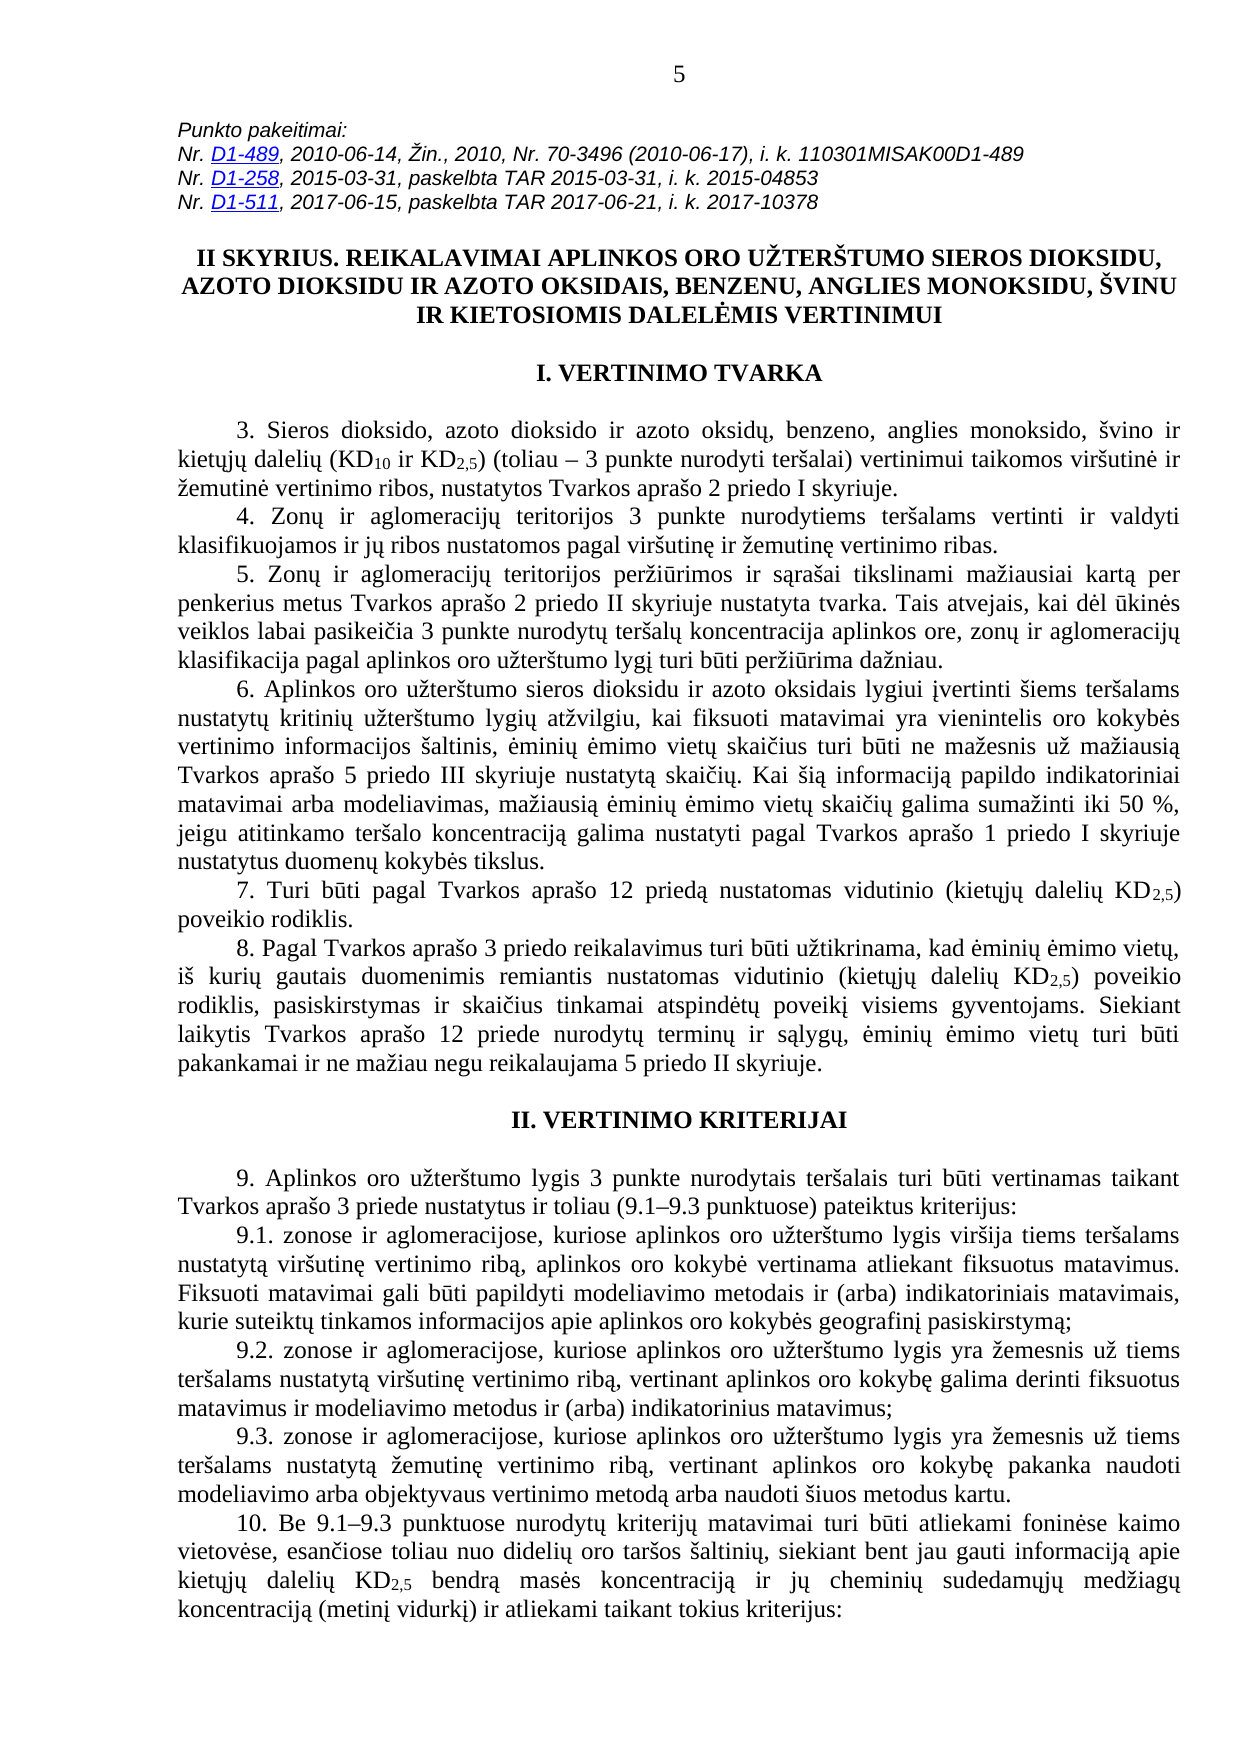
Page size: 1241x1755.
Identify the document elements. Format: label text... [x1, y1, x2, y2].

text Nr. D1-258, 2015-03-31, paskelbta TAR 2015-03-31, i. k. 2015-04853 [177, 166, 1181, 190]
text 4. Zonų ir aglomeracijų teritorijos 3 punkte nurodytiems teršalams vertinti ir valdyti klasifikuojamos ir jų ribos nustatomos pagal viršutinę ir žemutinę vertinimo ribas. [177, 501, 1181, 559]
text I. VERTINIMO TVARKA [177, 358, 1181, 386]
text 9.1. zonose ir aglomeracijose, kuriose aplinkos oro užterštumo lygis viršija tiems teršalams nustatytą viršutinę vertinimo ribą, aplinkos oro kokybė vertinama atliekant fiksuotus matavimus. Fiksuoti matavimai gali būti papildyti modeliavimo metodais ir (arba) indikatoriniais matavimais, kurie suteiktų tinkamos informacijos apie aplinkos oro kokybės geografinį pasiskirstymą; [177, 1220, 1181, 1335]
text II. VERTINIMO KRITERIJAI [177, 1105, 1181, 1134]
text 7. Turi būti pagal Tvarkos aprašo 12 priedą nustatomas vidutinio (kietųjų dalelių KD2,5) poveikio rodiklis. [177, 875, 1181, 933]
text Punkto pakeitimai: [177, 118, 1181, 142]
text II SKYRIUS. REIKALAVIMAI APLINKOS ORO UŽTERŠTUMO SIEROS DIOKSIDU, AZOTO DIOKSIDU IR AZOTO OKSIDAIS, BENZENU, ANGLIES MONOKSIDU, ŠVINU IR KIETOSIOMIS DALELĖMIS VERTINIMUI [177, 243, 1181, 329]
text 10. Be 9.1–9.3 punktuose nurodytų kriterijų matavimai turi būti atliekami foninėse kaimo vietovėse, esančiose toliau nuo didelių oro taršos šaltinių, siekiant bent jau gauti informaciją apie kietųjų dalelių KD2,5 bendrą masės koncentraciją ir jų cheminių sudedamųjų medžiagų koncentraciją (metinį vidurkį) ir atliekami taikant tokius kriterijus: [177, 1508, 1181, 1623]
text 8. Pagal Tvarkos aprašo 3 priedo reikalavimus turi būti užtikrinama, kad ėminių ėmimo vietų, iš kurių gautais duomenimis remiantis nustatomas vidutinio (kietųjų dalelių KD2,5) poveikio rodiklis, pasiskirstymas ir skaičius tinkamai atspindėtų poveikį visiems gyventojams. Siekiant laikytis Tvarkos aprašo 12 priede nurodytų terminų ir sąlygų, ėminių ėmimo vietų turi būti pakankamai ir ne mažiau negu reikalaujama 5 priedo II skyriuje. [177, 933, 1181, 1076]
text 6. Aplinkos oro užterštumo sieros dioksidu ir azoto oksidais lygiui įvertinti šiems teršalams nustatytų kritinių užterštumo lygių atžvilgiu, kai fiksuoti matavimai yra vienintelis oro kokybės vertinimo informacijos šaltinis, ėminių ėmimo vietų skaičius turi būti ne mažesnis už mažiausią Tvarkos aprašo 5 priedo III skyriuje nustatytą skaičių. Kai šią informaciją papildo indikatoriniai matavimai arba modeliavimas, mažiausią ėminių ėmimo vietų skaičių galima sumažinti iki 50 %, jeigu atitinkamo teršalo koncentraciją galima nustatyti pagal Tvarkos aprašo 1 priedo I skyriuje nustatytus duomenų kokybės tikslus. [177, 674, 1181, 875]
text 3. Sieros dioksido, azoto dioksido ir azoto oksidų, benzeno, anglies monoksido, švino ir kietųjų dalelių (KD10 ir KD2,5) (toliau – 3 punkte nurodyti teršalai) vertinimui taikomos viršutinė ir žemutinė vertinimo ribos, nustatytos Tvarkos aprašo 2 priedo I skyriuje. [177, 415, 1181, 501]
text 9. Aplinkos oro užterštumo lygis 3 punkte nurodytais teršalais turi būti vertinamas taikant Tvarkos aprašo 3 priede nustatytus ir toliau (9.1–9.3 punktuose) pateiktus kriterijus: [177, 1163, 1181, 1220]
text 9.3. zonose ir aglomeracijose, kuriose aplinkos oro užterštumo lygis yra žemesnis už tiems teršalams nustatytą žemutinę vertinimo ribą, vertinant aplinkos oro kokybę pakanka naudoti modeliavimo arba objektyvaus vertinimo metodą arba naudoti šiuos metodus kartu. [177, 1421, 1181, 1508]
text 9.2. zonose ir aglomeracijose, kuriose aplinkos oro užterštumo lygis yra žemesnis už tiems teršalams nustatytą viršutinę vertinimo ribą, vertinant aplinkos oro kokybę galima derinti fiksuotus matavimus ir modeliavimo metodus ir (arba) indikatorinius matavimus; [177, 1335, 1181, 1421]
text Nr. D1-511, 2017-06-15, paskelbta TAR 2017-06-21, i. k. 2017-10378 [177, 190, 1181, 214]
text Nr. D1-489, 2010-06-14, Žin., 2010, Nr. 70-3496 (2010-06-17), i. k. 110301MISAK00D1-489 [177, 142, 1181, 166]
text 5. Zonų ir aglomeracijų teritorijos peržiūrimos ir sąrašai tikslinami mažiausiai kartą per penkerius metus Tvarkos aprašo 2 priedo II skyriuje nustatyta tvarka. Tais atvejais, kai dėl ūkinės veiklos labai pasikeičia 3 punkte nurodytų teršalų koncentracija aplinkos ore, zonų ir aglomeracijų klasifikacija pagal aplinkos oro užterštumo lygį turi būti peržiūrima dažniau. [177, 559, 1181, 674]
